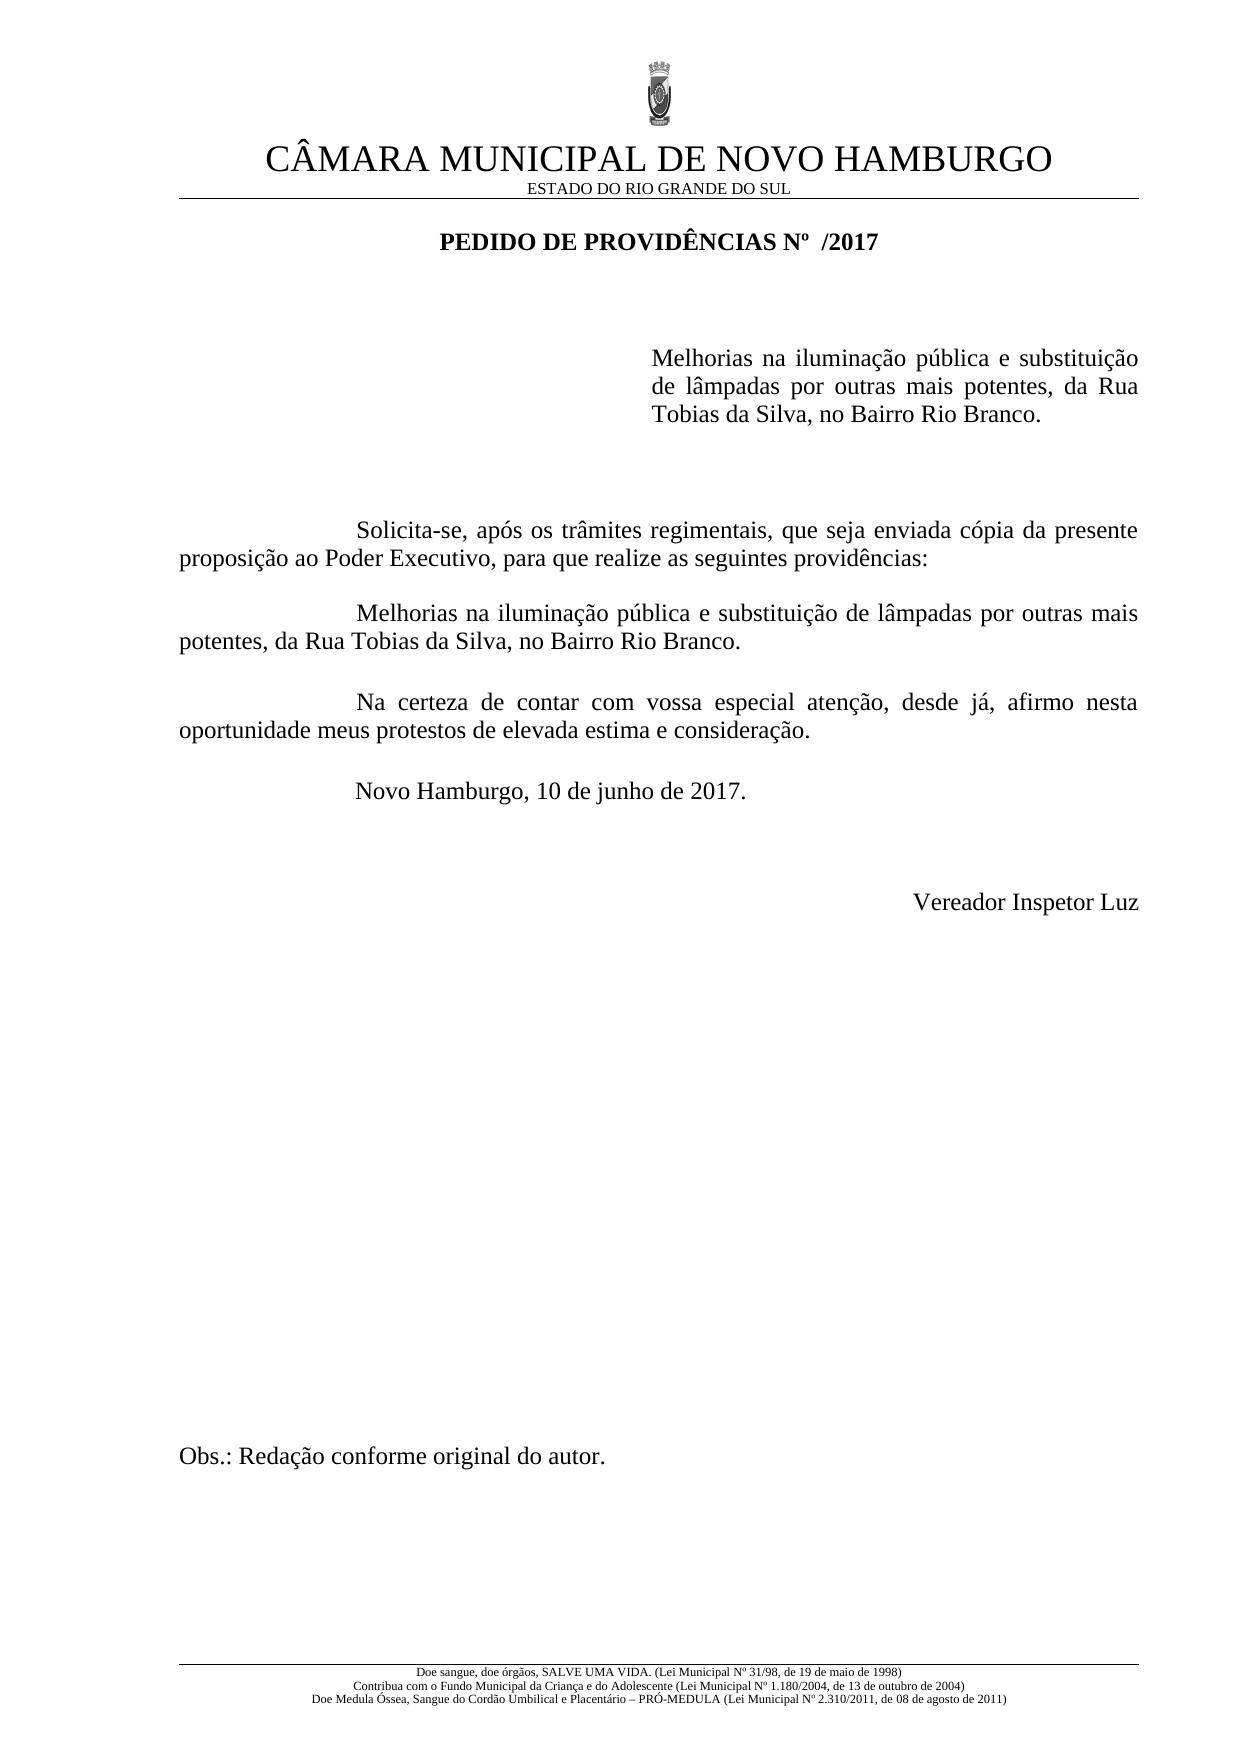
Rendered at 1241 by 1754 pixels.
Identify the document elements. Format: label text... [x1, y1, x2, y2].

text Solicita-se, após os trâmites regimentais, que seja enviada cópia da presente proposição ao Poder Executivo, para que realize as seguintes providências: [179, 516, 1139, 572]
text Melhorias na iluminação pública e substituição de lâmpadas por outras mais potentes, da Rua Tobias da Silva, no Bairro Rio Branco. [179, 599, 1139, 655]
text Obs.: Redação conforme original do autor. [179, 1442, 1139, 1470]
text PEDIDO DE PROVIDÊNCIAS Nº /2017 [179, 228, 1139, 256]
text Melhorias na iluminação pública e substituição de lâmpadas por outras mais potentes, da Rua Tobias da Silva, no Bairro Rio Branco. [651, 344, 1139, 428]
text Novo Hamburgo, 10 de junho de 2017. [181, 777, 1139, 805]
text Vereador Inspetor Luz [179, 888, 1139, 916]
text Na certeza de contar com vossa especial atenção, desde já, afirmo nesta oportunidade meus protestos de elevada estima e consideração. [179, 688, 1139, 744]
